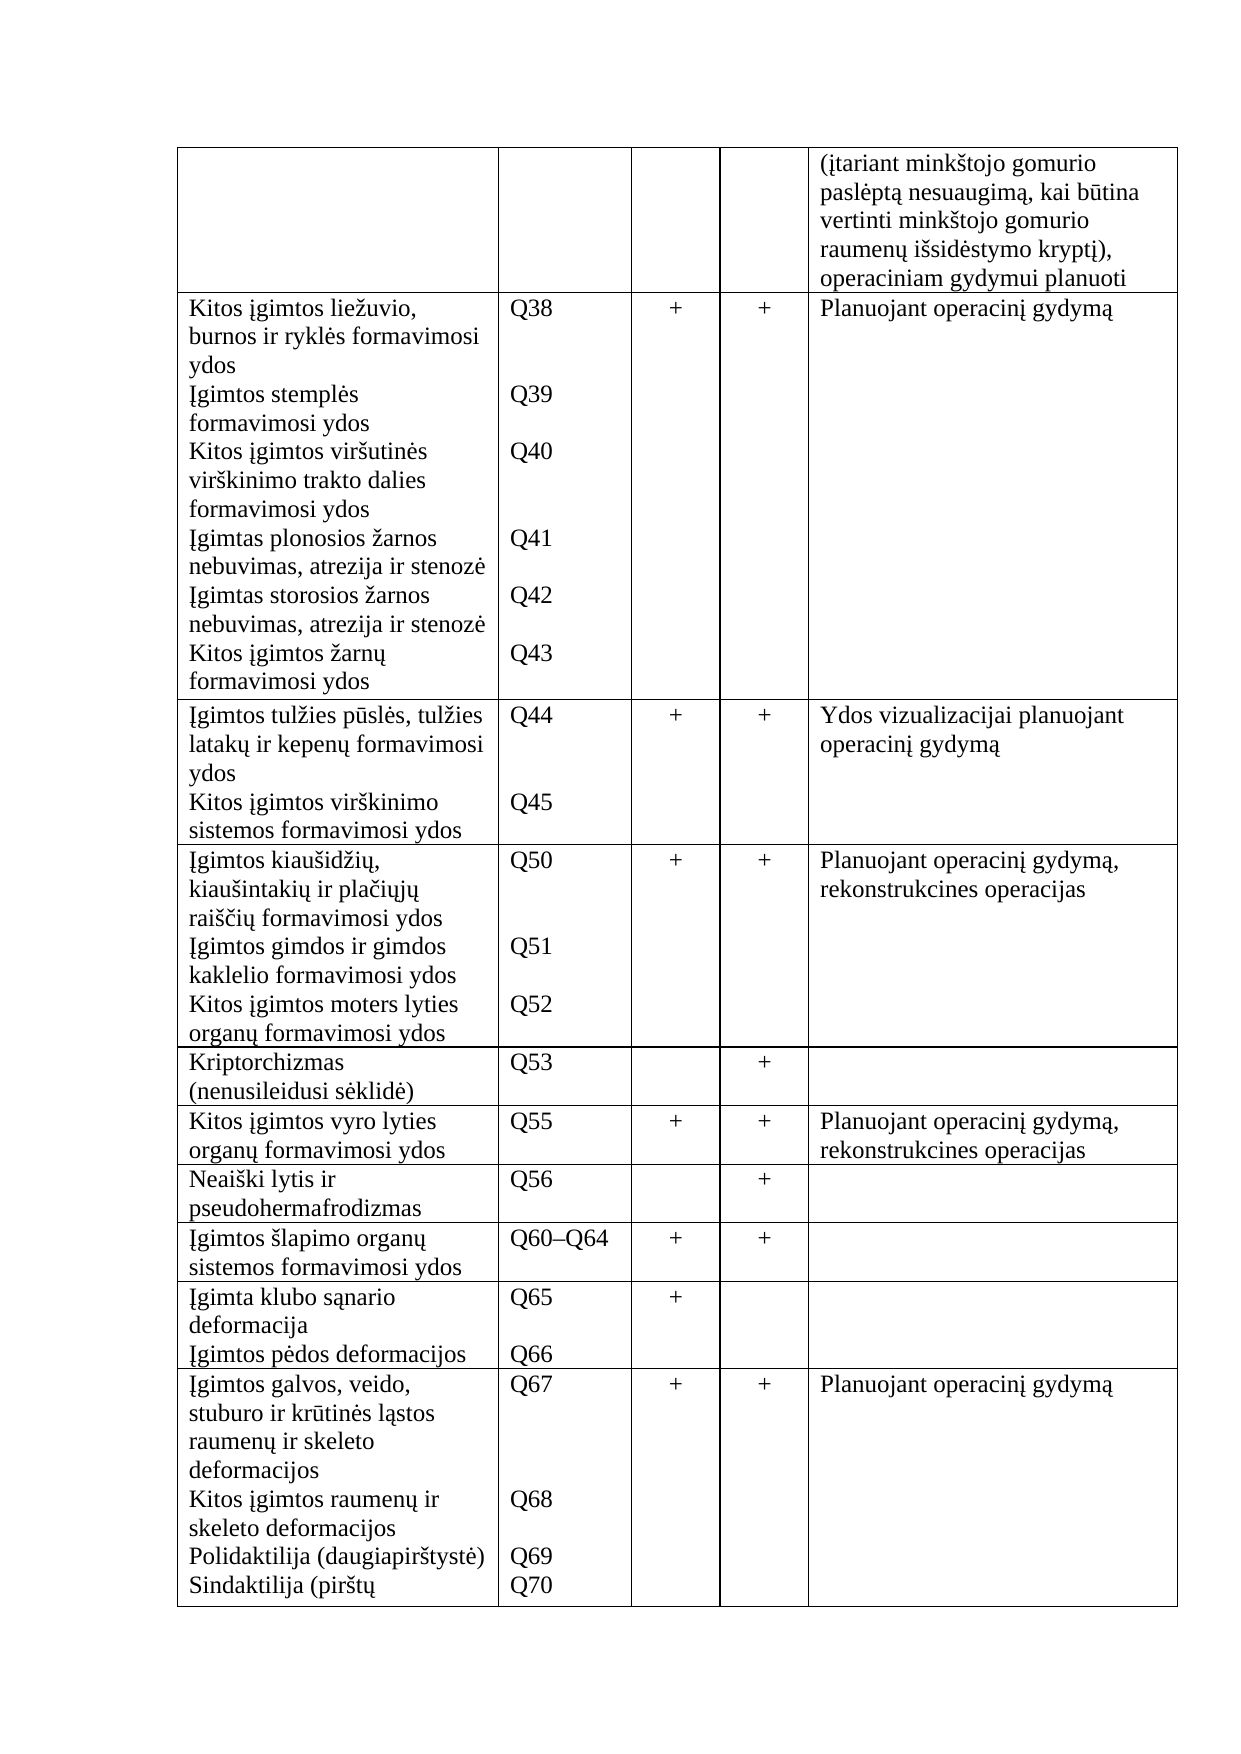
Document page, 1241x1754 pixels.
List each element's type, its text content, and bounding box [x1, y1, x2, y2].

table_cell Kitos įgimtos liežuvio, burnos ir ryklės formavimosi ydos Įgimtos stemplės formavimosi ydos Kitos įgimtos viršutinės virškinimo trakto dalies formavimosi ydos Įgimtas plonosios žarnos nebuvimas, atrezija ir stenozė Įgimtas storosios žarnos nebuvimas, atrezija ir stenozė Kitos įgimtos žarnų formavimosi ydos [178, 293, 498, 699]
table_cell Planuojant operacinį gydymą [809, 1369, 1177, 1606]
table_cell + [721, 845, 808, 1046]
table_cell + [721, 1106, 808, 1163]
table_cell [632, 1048, 719, 1105]
table_cell + [721, 293, 808, 699]
table_cell Q56 [499, 1165, 631, 1222]
table_cell Q38 Q39 Q40 Q41 Q42 Q43 [499, 293, 631, 699]
table_cell [809, 1282, 1177, 1368]
table_cell [721, 148, 808, 292]
table_cell Įgimtos šlapimo organų sistemos formavimosi ydos [178, 1223, 498, 1281]
table_cell Q60–Q64 [499, 1223, 631, 1281]
table_cell [632, 1165, 719, 1222]
table_cell Planuojant operacinį gydymą, rekonstrukcines operacijas [809, 1106, 1177, 1163]
table_cell + [632, 293, 719, 699]
table_cell Ydos vizualizacijai planuojant operacinį gydymą [809, 700, 1177, 844]
table_cell Planuojant operacinį gydymą [809, 293, 1177, 699]
table_cell [809, 1223, 1177, 1281]
table_cell + [721, 1048, 808, 1105]
table_cell + [721, 1165, 808, 1222]
table_cell Planuojant operacinį gydymą, rekonstrukcines operacijas [809, 845, 1177, 1046]
table_cell + [632, 1369, 719, 1606]
table_cell [499, 148, 631, 292]
table_cell + [632, 1106, 719, 1163]
table_cell [632, 148, 719, 292]
table_cell Q50 Q51 Q52 [499, 845, 631, 1046]
table_cell Q67 Q68 Q69 Q70 [499, 1369, 631, 1606]
table_cell + [721, 1369, 808, 1606]
table_cell Įgimtos tulžies pūslės, tulžies latakų ir kepenų formavimosi ydos Kitos įgimtos virškinimo sistemos formavimosi ydos [178, 700, 498, 844]
table_cell Įgimtos kiaušidžių, kiaušintakių ir plačiųjų raiščių formavimosi ydos Įgimtos gimdos ir gimdos kaklelio formavimosi ydos Kitos įgimtos moters lyties organų formavimosi ydos [178, 845, 498, 1046]
table_cell Kitos įgimtos vyro lyties organų formavimosi ydos [178, 1106, 498, 1163]
table_cell + [632, 1282, 719, 1368]
table_cell + [632, 845, 719, 1046]
table_cell (įtariant minkštojo gomurio paslėptą nesuaugimą, kai būtina vertinti minkštojo gomurio raumenų išsidėstymo kryptį), operaciniam gydymui planuoti [809, 148, 1177, 292]
table_cell Įgimtos galvos, veido, stuburo ir krūtinės ląstos raumenų ir skeleto deformacijos Kitos įgimtos raumenų ir skeleto deformacijos Polidaktilija (daugiapirštystė) Sindaktilija (pirštų [178, 1369, 498, 1606]
table_cell Q44 Q45 [499, 700, 631, 844]
table_cell Q53 [499, 1048, 631, 1105]
table_cell Neaiški lytis ir pseudohermafrodizmas [178, 1165, 498, 1222]
table_cell + [721, 1223, 808, 1281]
table_cell [809, 1165, 1177, 1222]
table_cell [721, 1282, 808, 1368]
table_cell [178, 148, 498, 292]
table_cell [809, 1048, 1177, 1105]
table_cell Įgimta klubo sąnario deformacija Įgimtos pėdos deformacijos [178, 1282, 498, 1368]
table_cell + [721, 700, 808, 844]
table_cell Q65 Q66 [499, 1282, 631, 1368]
table_cell + [632, 700, 719, 844]
table_cell + [632, 1223, 719, 1281]
table_cell Q55 [499, 1106, 631, 1163]
table_cell Kriptorchizmas (nenusileidusi sėklidė) [178, 1048, 498, 1105]
